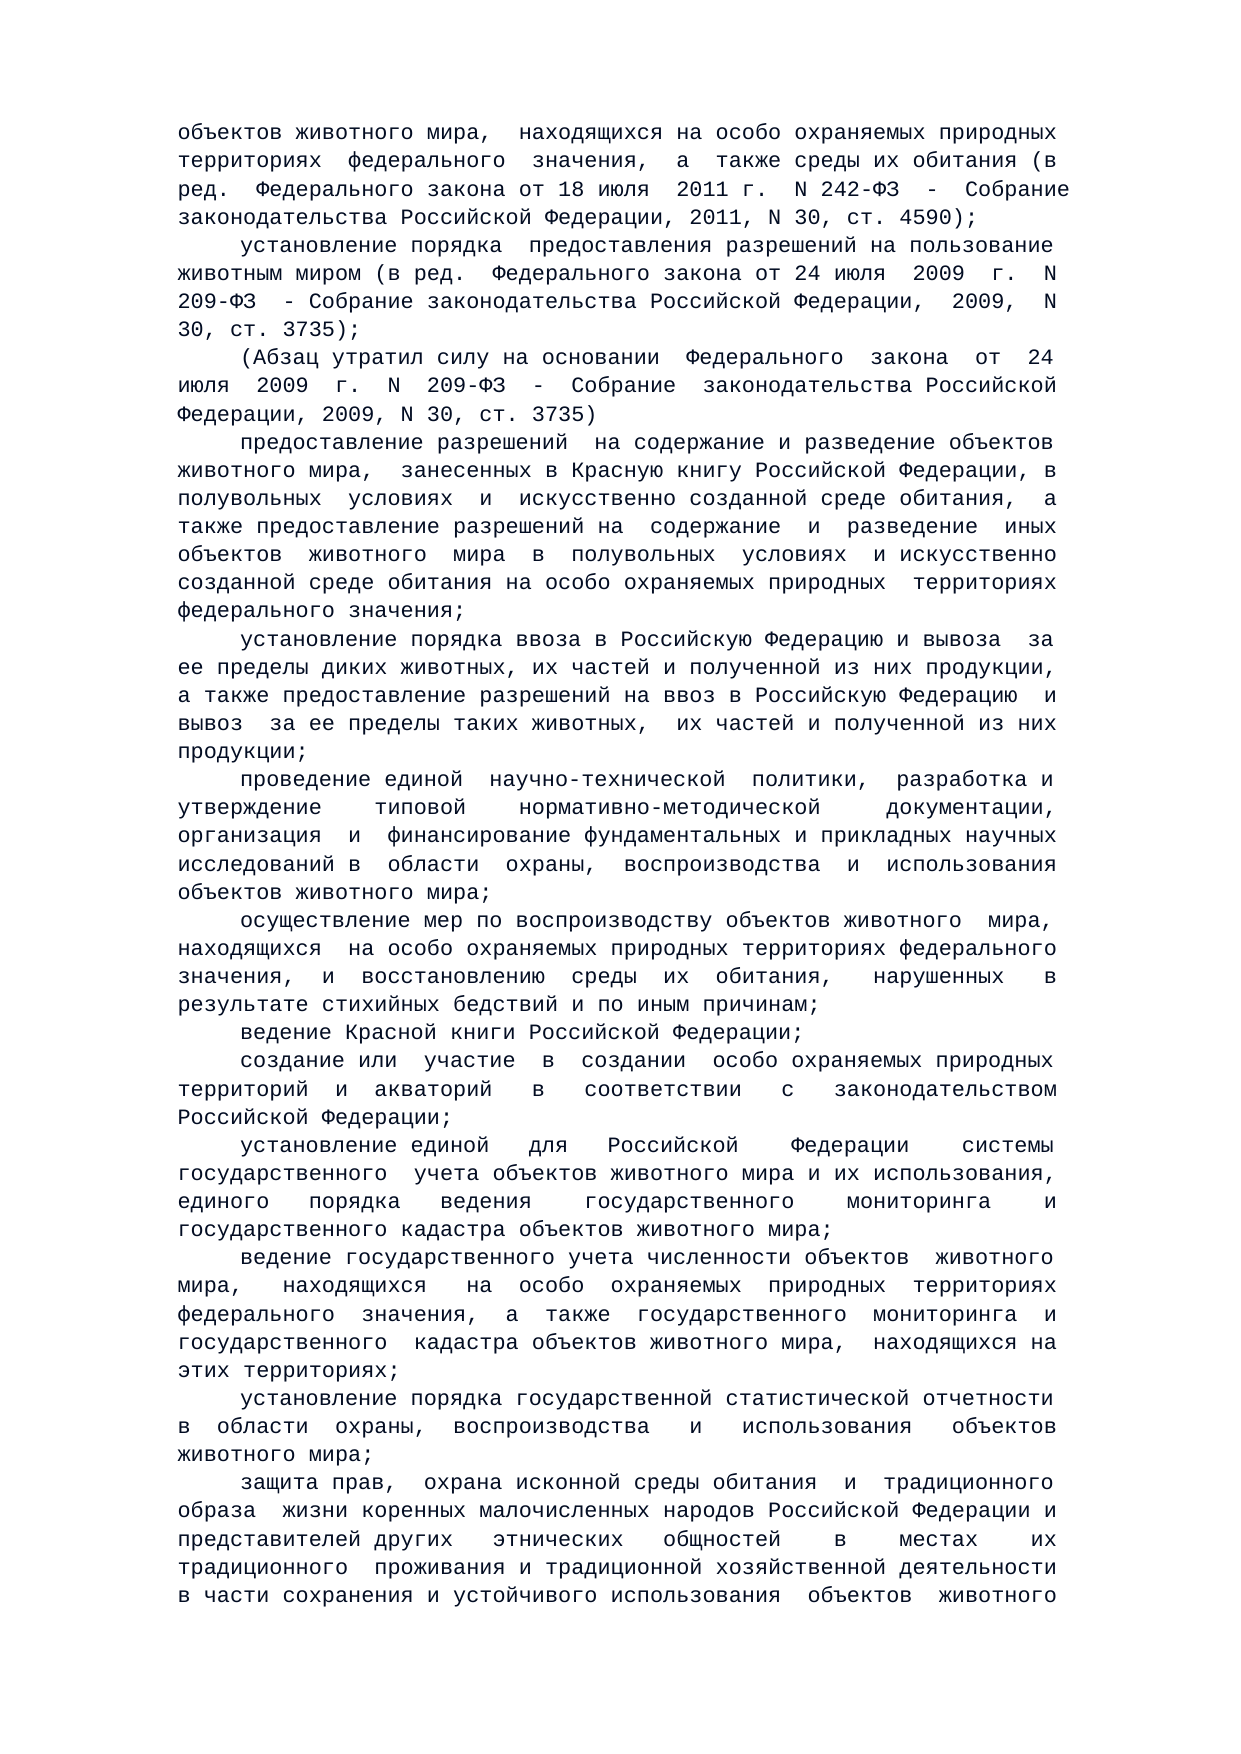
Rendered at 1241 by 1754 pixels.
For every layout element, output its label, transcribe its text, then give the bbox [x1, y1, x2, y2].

text также предоставление разрешений на содержание и разведение иных [177, 512, 1152, 540]
text законодательства Российской Федерации, 2011, N 30, ст. 4590); [177, 202, 1152, 231]
text животного мира; [177, 1440, 1152, 1468]
text Российской Федерации; [177, 1102, 1152, 1131]
text ее пределы диких животных, их частей и полученной из них продукции, [177, 652, 1152, 681]
text результате стихийных бедствий и по иным причинам; [177, 990, 1152, 1018]
text 30, ст. 3735); [177, 315, 1152, 343]
text ведение государственного учета численности объектов животного [177, 1243, 1152, 1271]
text установление порядка государственной статистической отчетности [177, 1384, 1152, 1412]
text территорий и акваторий в соответствии с законодательством [177, 1074, 1152, 1102]
text объектов животного мира в полувольных условиях и искусственно [177, 540, 1152, 568]
text установление порядка предоставления разрешений на пользование [177, 231, 1152, 259]
text образа жизни коренных малочисленных народов Российской Федерации и [177, 1496, 1152, 1524]
text федерального значения, а также государственного мониторинга и [177, 1299, 1152, 1327]
text в части сохранения и устойчивого использования объектов животного [177, 1581, 1152, 1609]
text ред. Федерального закона от 18 июля 2011 г. N 242-ФЗ - Собрание [177, 174, 1152, 202]
text находящихся на особо охраняемых природных территориях федерального [177, 934, 1152, 962]
text установление единой для Российской Федерации системы [177, 1131, 1152, 1159]
text а также предоставление разрешений на ввоз в Российскую Федерацию и [177, 681, 1152, 709]
text продукции; [177, 737, 1152, 765]
text ведение Красной книги Российской Федерации; [177, 1018, 1152, 1046]
text представителей других этнических общностей в местах их [177, 1524, 1152, 1552]
text вывоз за ее пределы таких животных, их частей и полученной из них [177, 709, 1152, 737]
text значения, и восстановлению среды их обитания, нарушенных в [177, 962, 1152, 990]
text федерального значения; [177, 596, 1152, 624]
text животного мира, занесенных в Красную книгу Российской Федерации, в [177, 456, 1152, 484]
text объектов животного мира; [177, 877, 1152, 906]
text организация и финансирование фундаментальных и прикладных научных [177, 821, 1152, 849]
text создание или участие в создании особо охраняемых природных [177, 1046, 1152, 1074]
text установление порядка ввоза в Российскую Федерацию и вывоза за [177, 624, 1152, 652]
text государственного кадастра объектов животного мира, находящихся на [177, 1327, 1152, 1356]
text 209-ФЗ - Собрание законодательства Российской Федерации, 2009, N [177, 287, 1152, 315]
text утверждение типовой нормативно-методической документации, [177, 793, 1152, 821]
text государственного учета объектов животного мира и их использования, [177, 1159, 1152, 1187]
text территориях федерального значения, а также среды их обитания (в [177, 146, 1152, 174]
text проведение единой научно-технической политики, разработка и [177, 765, 1152, 793]
text предоставление разрешений на содержание и разведение объектов [177, 427, 1152, 456]
text государственного кадастра объектов животного мира; [177, 1215, 1152, 1243]
text в области охраны, воспроизводства и использования объектов [177, 1412, 1152, 1440]
text июля 2009 г. N 209-ФЗ - Собрание законодательства Российской [177, 371, 1152, 399]
text осуществление мер по воспроизводству объектов животного мира, [177, 906, 1152, 934]
text полувольных условиях и искусственно созданной среде обитания, а [177, 484, 1152, 512]
text созданной среде обитания на особо охраняемых природных территориях [177, 568, 1152, 596]
text животным миром (в ред. Федерального закона от 24 июля 2009 г. N [177, 259, 1152, 287]
text защита прав, охрана исконной среды обитания и традиционного [177, 1468, 1152, 1496]
text (Абзац утратил силу на основании Федерального закона от 24 [177, 343, 1152, 371]
text исследований в области охраны, воспроизводства и использования [177, 849, 1152, 877]
text Федерации, 2009, N 30, ст. 3735) [177, 399, 1152, 427]
text объектов животного мира, находящихся на особо охраняемых природных [177, 118, 1152, 146]
text традиционного проживания и традиционной хозяйственной деятельности [177, 1552, 1152, 1581]
text этих территориях; [177, 1356, 1152, 1384]
text мира, находящихся на особо охраняемых природных территориях [177, 1271, 1152, 1299]
text единого порядка ведения государственного мониторинга и [177, 1187, 1152, 1215]
